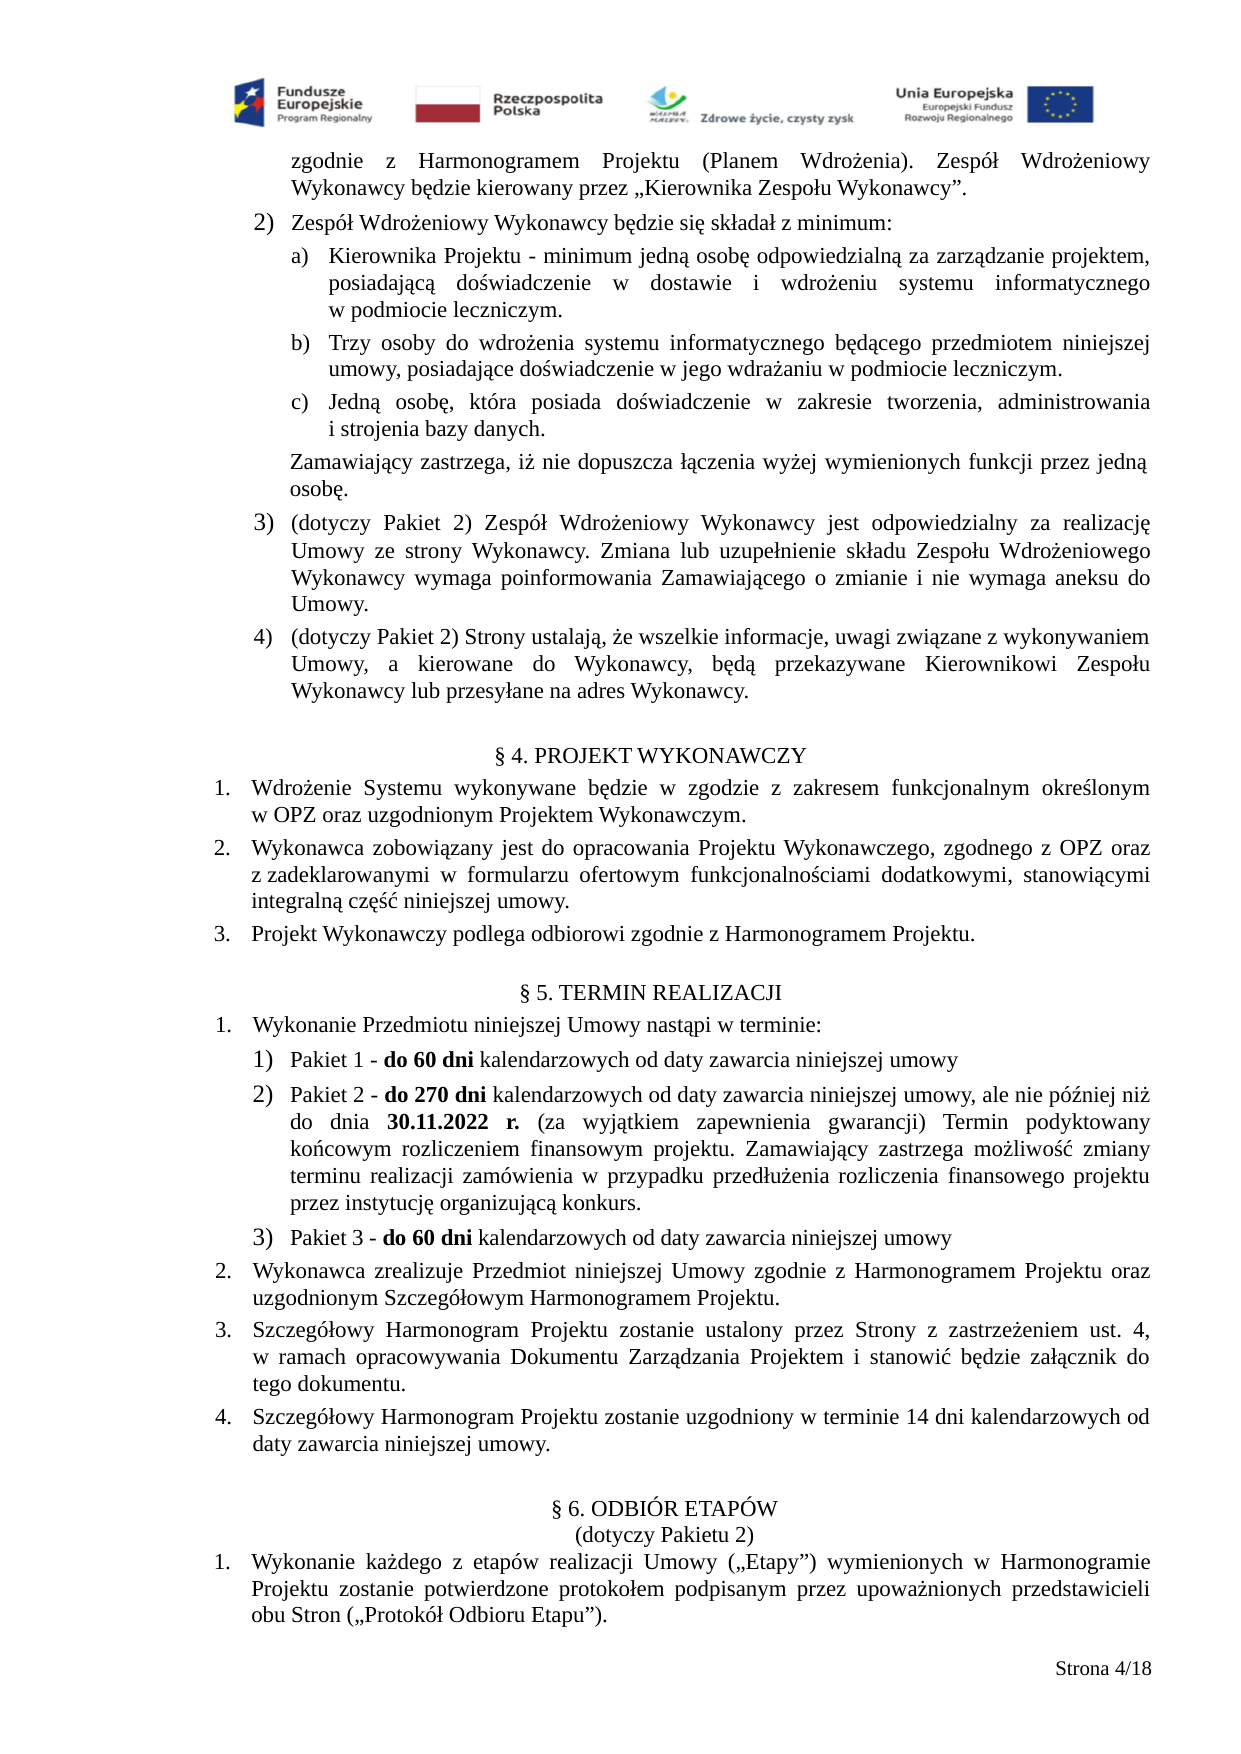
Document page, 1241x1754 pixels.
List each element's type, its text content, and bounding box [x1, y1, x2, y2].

list zgodnie z Harmonogramem Projektu (Planem Wdrożenia). Zespół Wdrożeniowy Wykonawcy będzie kierowany przez „Kierownika Zespołu Wykonawcy”. [253, 147, 1152, 201]
list Trzy osoby do wdrożenia systemu informatycznego będącego przedmiotem niniejszej umowy, posiadające doświadczenie w jego wdrażaniu w podmiocie leczniczym. [291, 329, 1152, 382]
list Jedną osobę, która posiada doświadczenie w zakresie tworzenia, administrowania i strojenia bazy danych. [291, 388, 1152, 441]
list Wykonawca zrealizuje Przedmiot niniejszej Umowy zgodnie z Harmonogramem Projektu oraz uzgodnionym Szczegółowym Harmonogramem Projektu. [215, 1257, 1152, 1310]
list Wdrożenie Systemu wykonywane będzie w zgodzie z zakresem funkcjonalnym określonym w OPZ oraz uzgodnionym Projektem Wykonawczym. [213, 774, 1152, 827]
list Pakiet 1 - do 60 dni kalendarzowych od daty zawarcia niniejszej umowy [252, 1044, 1152, 1073]
list Szczegółowy Harmonogram Projektu zostanie ustalony przez Strony z zastrzeżeniem ust. 4, w ramach opracowywania Dokumentu Zarządzania Projektem i stanowić będzie załącznik do tego dokumentu. [215, 1316, 1152, 1396]
text § 6. ODBIÓR ETAPÓW [177, 1495, 1152, 1521]
list Szczegółowy Harmonogram Projektu zostanie uzgodniony w terminie 14 dni kalendarzowych od daty zawarcia niniejszej umowy. [215, 1403, 1152, 1456]
list Projekt Wykonawczy podlega odbiorowi zgodnie z Harmonogramem Projektu. [213, 920, 1152, 947]
subtitle § 5. TERMIN REALIZACJI [189, 979, 1112, 1006]
list Zamawiający zastrzega, iż nie dopuszcza łączenia wyżej wymienionych funkcji przez jedną osobę. [289, 448, 1148, 501]
list Wykonanie każdego z etapów realizacji Umowy („Etapy”) wymienionych w Harmonogramie Projektu zostanie potwierdzone protokołem podpisanym przez upoważnionych przedstawicieli obu Stron („Protokół Odbioru Etapu”). [213, 1548, 1152, 1628]
list (dotyczy Pakiet 2) Zespół Wdrożeniowy Wykonawcy jest odpowiedzialny za realizację Umowy ze strony Wykonawcy. Zmiana lub uzupełnienie składu Zespołu Wdrożeniowego Wykonawcy wymaga poinformowania Zamawiającego o zmianie i nie wymaga aneksu do Umowy. [253, 507, 1152, 617]
list Pakiet 3 - do 60 dni kalendarzowych od daty zawarcia niniejszej umowy [252, 1222, 1152, 1250]
picture [202, 65, 1127, 141]
list Zespół Wdrożeniowy Wykonawcy będzie się składał z minimum: [253, 207, 1152, 236]
list Wykonawca zobowiązany jest do opracowania Projektu Wykonawczego, zgodnego z OPZ oraz z zadeklarowanymi w formularzu ofertowym funkcjonalnościami dodatkowymi, stanowiącymi integralną część niniejszej umowy. [213, 834, 1152, 914]
text (dotyczy Pakietu 2) [177, 1521, 1152, 1548]
subtitle § 4. PROJEKT WYKONAWCZY [189, 742, 1112, 769]
list Wykonanie Przedmiotu niniejszej Umowy nastąpi w terminie: [215, 1011, 1152, 1037]
list Kierownika Projektu - minimum jedną osobę odpowiedzialną za zarządzanie projektem, posiadającą doświadczenie w dostawie i wdrożeniu systemu informatycznego w podmiocie leczniczym. [291, 242, 1152, 322]
list Pakiet 2 - do 270 dni kalendarzowych od daty zawarcia niniejszej umowy, ale nie później niż do dnia 30.11.2022 r. (za wyjątkiem zapewnienia gwarancji) Termin podyktowany końcowym rozliczeniem finansowym projektu. Zamawiający zastrzega możliwość zmiany terminu realizacji zamówienia w przypadku przedłużenia rozliczenia finansowego projektu przez instytucję organizującą konkurs. [252, 1079, 1152, 1215]
list (dotyczy Pakiet 2) Strony ustalają, że wszelkie informacje, uwagi związane z wykonywaniem Umowy, a kierowane do Wykonawcy, będą przekazywane Kierownikowi Zespołu Wykonawcy lub przesyłane na adres Wykonawcy. [253, 623, 1152, 703]
